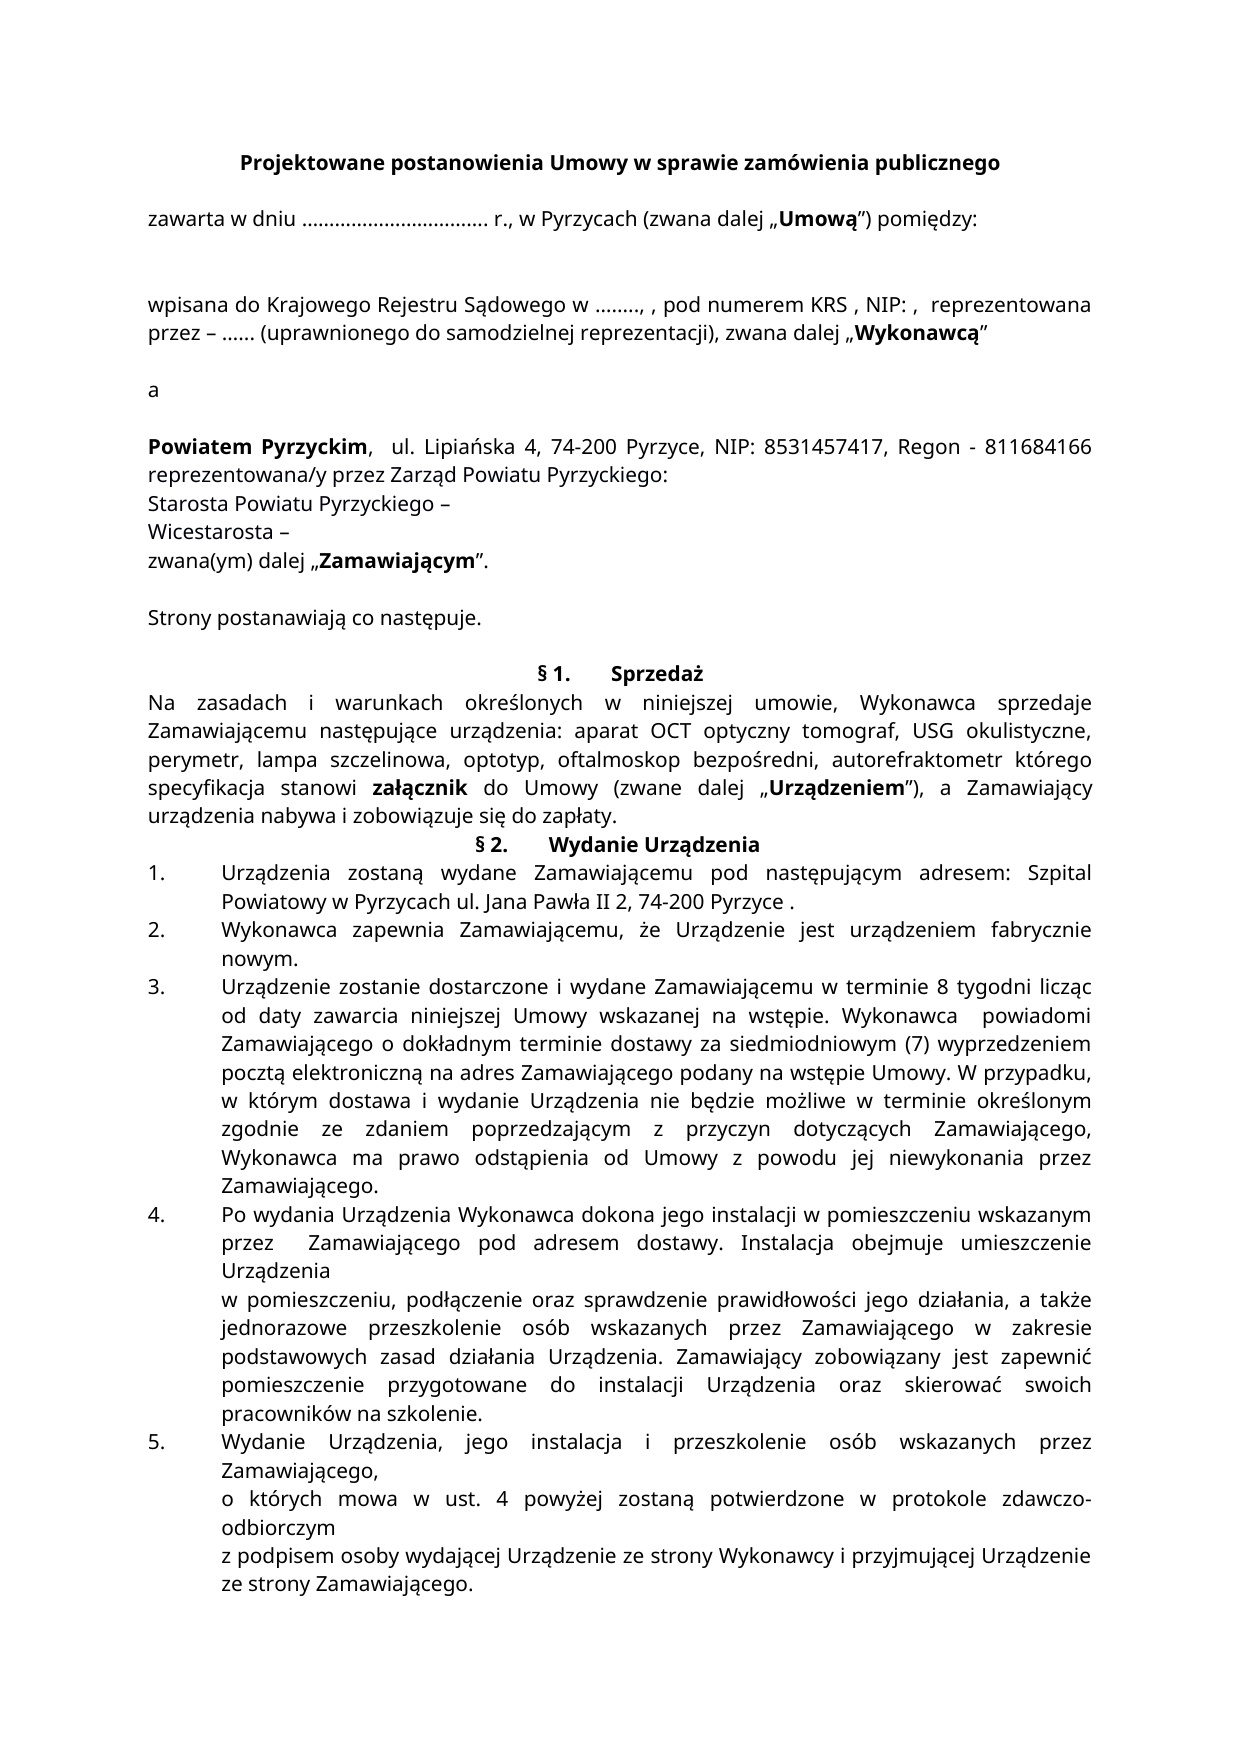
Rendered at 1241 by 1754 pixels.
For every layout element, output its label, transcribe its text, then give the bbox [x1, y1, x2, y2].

text Starosta Powiatu Pyrzyckiego – [148, 489, 1093, 517]
text zwana(ym) dalej „Zamawiającym”. [148, 546, 1093, 574]
text a [148, 375, 1093, 403]
text Powiatem Pyrzyckim, ul. Lipiańska 4, 74-200 Pyrzyce, NIP: 8531457417, Regon - 811684166 reprezentowana/y przez Zarząd Powiatu Pyrzyckiego: [148, 432, 1093, 489]
text Projektowane postanowienia Umowy w sprawie zamówienia publicznego [148, 148, 1093, 176]
text 5. Wydanie Urządzenia, jego instalacja i przeszkolenie osób wskazanych przez Zamawiającego, o których mowa w ust. 4 powyżej zostaną potwierdzone w protokole zdawczo-odbiorczym z podpisem osoby wydającej Urządzenie ze strony Wykonawcy i przyjmującej Urządzenie ze strony Zamawiającego. [148, 1427, 1093, 1598]
text Strony postanawiają co następuje. [148, 603, 1093, 631]
text 4. Po wydania Urządzenia Wykonawca dokona jego instalacji w pomieszczeniu wskazanym przez Zamawiającego pod adresem dostawy. Instalacja obejmuje umieszczenie Urządzenia w pomieszczeniu, podłączenie oraz sprawdzenie prawidłowości jego działania, a także jednorazowe przeszkolenie osób wskazanych przez Zamawiającego w zakresie podstawowych zasad działania Urządzenia. Zamawiający zobowiązany jest zapewnić pomieszczenie przygotowane do instalacji Urządzenia oraz skierować swoich pracowników na szkolenie. [148, 1200, 1093, 1427]
text wpisana do Krajowego Rejestru Sądowego w …....., , pod numerem KRS , NIP: , reprezentowana przez – …... (uprawnionego do samodzielnej reprezentacji), zwana dalej „Wykonawcą” [148, 261, 1093, 347]
text § 2. Wydanie Urządzenia [148, 830, 1093, 858]
text Wicestarosta – [148, 517, 1093, 546]
text 1. Urządzenia zostaną wydane Zamawiającemu pod następującym adresem: Szpital Powiatowy w Pyrzycach ul. Jana Pawła II 2, 74-200 Pyrzyce . [148, 858, 1093, 915]
text § 1. Sprzedaż [148, 659, 1093, 688]
text zawarta w dniu ……………………………. r., w Pyrzycach (zwana dalej „Umową”) pomiędzy: [148, 204, 1093, 233]
text 2. Wykonawca zapewnia Zamawiającemu, że Urządzenie jest urządzeniem fabrycznie nowym. [148, 915, 1093, 972]
text Na zasadach i warunkach określonych w niniejszej umowie, Wykonawca sprzedaje Zamawiającemu następujące urządzenia: aparat OCT optyczny tomograf, USG okulistyczne, perymetr, lampa szczelinowa, optotyp, oftalmoskop bezpośredni, autorefraktometr którego specyfikacja stanowi załącznik do Umowy (zwane dalej „Urządzeniem”), a Zamawiający urządzenia nabywa i zobowiązuje się do zapłaty. [148, 688, 1093, 830]
text 3. Urządzenie zostanie dostarczone i wydane Zamawiającemu w terminie 8 tygodni licząc od daty zawarcia niniejszej Umowy wskazanej na wstępie. Wykonawca powiadomi Zamawiającego o dokładnym terminie dostawy za siedmiodniowym (7) wyprzedzeniem pocztą elektroniczną na adres Zamawiającego podany na wstępie Umowy. W przypadku, w którym dostawa i wydanie Urządzenia nie będzie możliwe w terminie określonym zgodnie ze zdaniem poprzedzającym z przyczyn dotyczących Zamawiającego, Wykonawca ma prawo odstąpienia od Umowy z powodu jej niewykonania przez Zamawiającego. [148, 972, 1093, 1200]
